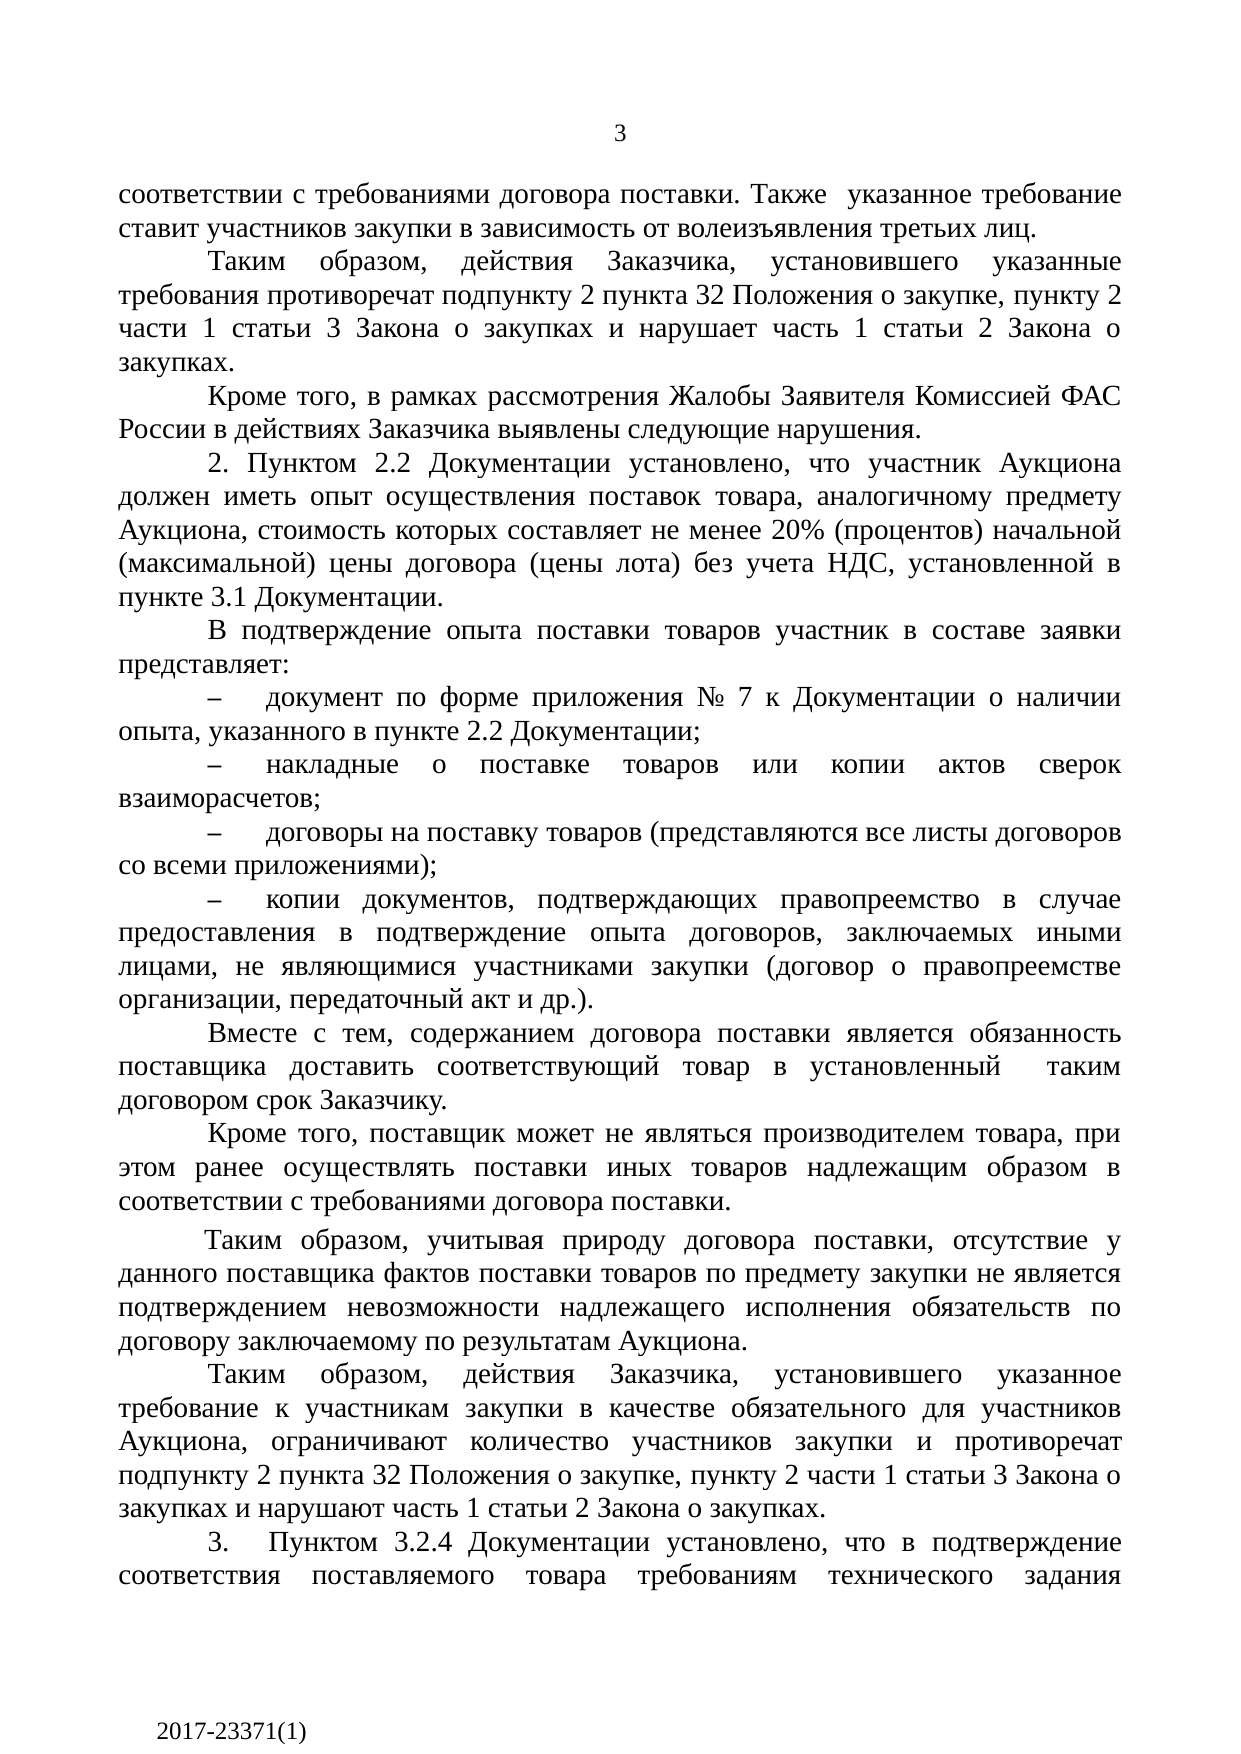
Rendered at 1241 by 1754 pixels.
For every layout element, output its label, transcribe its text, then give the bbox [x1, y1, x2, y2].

list Пунктом 3.2.4 Документации установлено, что в подтверждение соответствия поставляемого товара требованиям технического задания [118, 1524, 1122, 1591]
list документ по форме приложения № 7 к Документации о наличии опыта, указанного в пункте 2.2 Документации; [118, 679, 1122, 747]
text Таким образом, учитывая природу договора поставки, отсутствие у данного поставщика фактов поставки товаров по предмету закупки не является подтверждением невозможности надлежащего исполнения обязательств по договору заключаемому по результатам Аукциона. [118, 1222, 1122, 1356]
text Таким образом, действия Заказчика, установившего указанные требования противоречат подпункту 2 пункта 32 Положения о закупке, пункту 2 части 1 статьи 3 Закона о закупках и нарушает часть 1 статьи 2 Закона о закупках. [118, 243, 1122, 378]
text соответствии с требованиями договора поставки. Также указанное требование ставит участников закупки в зависимость от волеизъявления третьих лиц. [118, 176, 1122, 243]
text Таким образом, действия Заказчика, установившего указанное требование к участникам закупки в качестве обязательного для участников Аукциона, ограничивают количество участников закупки и противоречат подпункту 2 пункта 32 Положения о закупке, пункту 2 части 1 статьи 3 Закона о закупках и нарушают часть 1 статьи 2 Закона о закупках. [118, 1356, 1122, 1524]
text Вместе с тем, содержанием договора поставки является обязанность поставщика доставить соответствующий товар в установленный таким договором срок Заказчику. [118, 1015, 1122, 1116]
text Кроме того, поставщик может не являться производителем товара, при этом ранее осуществлять поставки иных товаров надлежащим образом в соответствии с требованиями договора поставки. [118, 1116, 1122, 1216]
list договоры на поставку товаров (представляются все листы договоров со всеми приложениями); [118, 814, 1122, 881]
list копии документов, подтверждающих правопреемство в случае предоставления в подтверждение опыта договоров, заключаемых иными лицами, не являющимися участниками закупки (договор о правопреемстве организации, передаточный акт и др.). [118, 881, 1122, 1015]
text Кроме того, в рамках рассмотрения Жалобы Заявителя Комиссией ФАС России в действиях Заказчика выявлены следующие нарушения. [118, 378, 1122, 445]
text В подтверждение опыта поставки товаров участник в составе заявки представляет: [118, 612, 1122, 679]
list накладные о поставке товаров или копии актов сверок взаиморасчетов; [118, 747, 1122, 814]
text 2. Пунктом 2.2 Документации установлено, что участник Аукциона должен иметь опыт осуществления поставок товара, аналогичному предмету Аукциона, стоимость которых составляет не менее 20% (процентов) начальной (максимальной) цены договора (цены лота) без учета НДС, установленной в пункте 3.1 Документации. [118, 445, 1122, 612]
